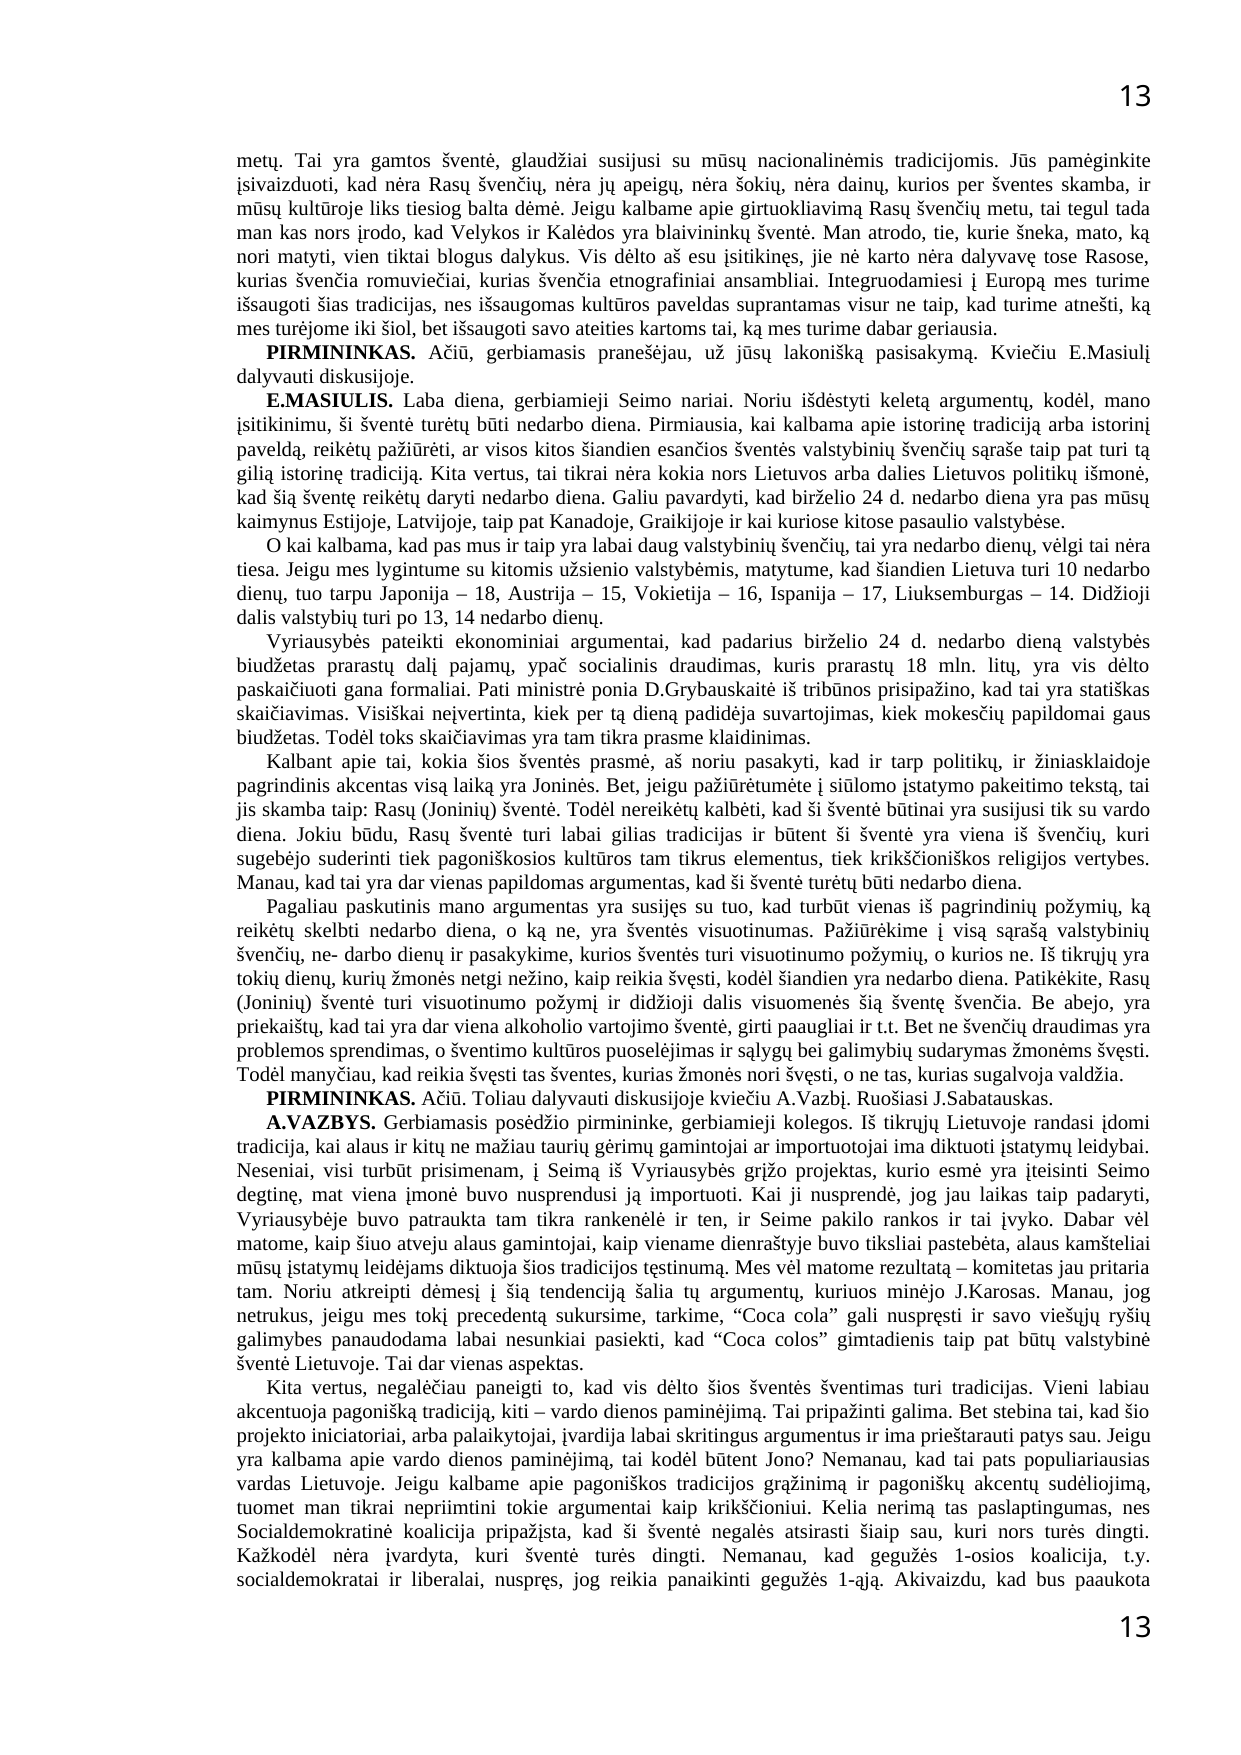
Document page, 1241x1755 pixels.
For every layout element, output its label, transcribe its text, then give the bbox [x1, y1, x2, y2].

text Pagaliau paskutinis mano argumentas yra susijęs su tuo, kad turbūt vienas iš pagrindinių požymių, ką reikėtų skelbti nedarbo diena, o ką ne, yra šventės visuotinumas. Pažiūrėkime į visą sąrašą valstybinių švenčių, ne- darbo dienų ir pasakykime, kurios šventės turi visuotinumo požymių, o kurios ne. Iš tikrųjų yra tokių dienų, kurių žmonės netgi nežino, kaip reikia švęsti, kodėl šiandien yra nedarbo diena. Patikėkite, Rasų (Joninių) šventė turi visuotinumo požymį ir didžioji dalis visuomenės šią šventę švenčia. Be abejo, yra priekaištų, kad tai yra dar viena alkoholio vartojimo šventė, girti paaugliai ir t.t. Bet ne švenčių draudimas yra problemos sprendimas, o šventimo kultūros puoselėjimas ir sąlygų bei galimybių sudarymas žmonėms švęsti. Todėl manyčiau, kad reikia švęsti tas šventes, kurias žmonės nori švęsti, o ne tas, kurias sugalvoja valdžia. [236, 894, 1152, 1086]
text Kita vertus, negalėčiau paneigti to, kad vis dėlto šios šventės šventimas turi tradicijas. Vieni labiau akcentuoja pagonišką tradiciją, kiti – vardo dienos paminėjimą. Tai pripažinti galima. Bet stebina tai, kad šio projekto iniciatoriai, arba palaikytojai, įvardija labai skritingus argumentus ir ima prieštarauti patys sau. Jeigu yra kalbama apie vardo dienos paminėjimą, tai kodėl būtent Jono? Nemanau, kad tai pats populiariausias vardas Lietuvoje. Jeigu kalbame apie pagoniškos tradicijos grąžinimą ir pagoniškų akcentų sudėliojimą, tuomet man tikrai nepriimtini tokie argumentai kaip krikščioniui. Kelia nerimą tas paslaptingumas, nes Socialdemokratinė koalicija pripažįsta, kad ši šventė negalės atsirasti šiaip sau, kuri nors turės dingti. Kažkodėl nėra įvardyta, kuri šventė turės dingti. Nemanau, kad gegužės 1-osios koalicija, t.y. socialdemokratai ir liberalai, nuspręs, jog reikia panaikinti gegužės 1-ąją. Akivaizdu, kad bus paaukota [236, 1375, 1152, 1591]
text PIRMININKAS. Ačiū. Toliau dalyvauti diskusijoje kviečiu A.Vazbį. Ruošiasi J.Sabatauskas. [236, 1086, 1152, 1110]
text PIRMININKAS. Ačiū, gerbiamasis pranešėjau, už jūsų lakonišką pasisakymą. Kviečiu E.Masiulį dalyvauti diskusijoje. [236, 340, 1152, 388]
text E.MASIULIS. Laba diena, gerbiamieji Seimo nariai. Noriu išdėstyti keletą argumentų, kodėl, mano įsitikinimu, ši šventė turėtų būti nedarbo diena. Pirmiausia, kai kalbama apie istorinę tradiciją arba istorinį paveldą, reikėtų pažiūrėti, ar visos kitos šiandien esančios šventės valstybinių švenčių sąraše taip pat turi tą gilią istorinę tradiciją. Kita vertus, tai tikrai nėra kokia nors Lietuvos arba dalies Lietuvos politikų išmonė, kad šią šventę reikėtų daryti nedarbo diena. Galiu pavardyti, kad birželio 24 d. nedarbo diena yra pas mūsų kaimynus Estijoje, Latvijoje, taip pat Kanadoje, Graikijoje ir kai kuriose kitose pasaulio valstybėse. [236, 388, 1152, 533]
text metų. Tai yra gamtos šventė, glaudžiai susijusi su mūsų nacionalinėmis tradicijomis. Jūs pamėginkite įsivaizduoti, kad nėra Rasų švenčių, nėra jų apeigų, nėra šokių, nėra dainų, kurios per šventes skamba, ir mūsų kultūroje liks tiesiog balta dėmė. Jeigu kalbame apie girtuokliavimą Rasų švenčių metu, tai tegul tada man kas nors įrodo, kad Velykos ir Kalėdos yra blaivininkų šventė. Man atrodo, tie, kurie šneka, mato, ką nori matyti, vien tiktai blogus dalykus. Vis dėlto aš esu įsitikinęs, jie nė karto nėra dalyvavę tose Rasose, kurias švenčia romuviečiai, kurias švenčia etnografiniai ansambliai. Integruodamiesi į Europą mes turime išsaugoti šias tradicijas, nes išsaugomas kultūros paveldas suprantamas visur ne taip, kad turime atnešti, ką mes turėjome iki šiol, bet išsaugoti savo ateities kartoms tai, ką mes turime dabar geriausia. [236, 148, 1152, 340]
text A.VAZBYS. Gerbiamasis posėdžio pirmininke, gerbiamieji kolegos. Iš tikrųjų Lietuvoje randasi įdomi tradicija, kai alaus ir kitų ne mažiau taurių gėrimų gamintojai ar importuotojai ima diktuoti įstatymų leidybai. Neseniai, visi turbūt prisimenam, į Seimą iš Vyriausybės grįžo projektas, kurio esmė yra įteisinti Seimo degtinę, mat viena įmonė buvo nusprendusi ją importuoti. Kai ji nusprendė, jog jau laikas taip padaryti, Vyriausybėje buvo patraukta tam tikra rankenėlė ir ten, ir Seime pakilo rankos ir tai įvyko. Dabar vėl matome, kaip šiuo atveju alaus gamintojai, kaip viename dienraštyje buvo tiksliai pastebėta, alaus kamšteliai mūsų įstatymų leidėjams diktuoja šios tradicijos tęstinumą. Mes vėl matome rezultatą – komitetas jau pritaria tam. Noriu atkreipti dėmesį į šią tendenciją šalia tų argumentų, kuriuos minėjo J.Karosas. Manau, jog netrukus, jeigu mes tokį precedentą sukursime, tarkime, “Coca cola” gali nuspręsti ir savo viešųjų ryšių galimybes panaudodama labai nesunkiai pasiekti, kad “Coca colos” gimtadienis taip pat būtų valstybinė šventė Lietuvoje. Tai dar vienas aspektas. [236, 1110, 1152, 1375]
text Vyriausybės pateikti ekonominiai argumentai, kad padarius birželio 24 d. nedarbo dieną valstybės biudžetas prarastų dalį pajamų, ypač socialinis draudimas, kuris prarastų 18 mln. litų, yra vis dėlto paskaičiuoti gana formaliai. Pati ministrė ponia D.Grybauskaitė iš tribūnos prisipažino, kad tai yra statiškas skaičiavimas. Visiškai neįvertinta, kiek per tą dieną padidėja suvartojimas, kiek mokesčių papildomai gaus biudžetas. Todėl toks skaičiavimas yra tam tikra prasme klaidinimas. [236, 629, 1152, 749]
text O kai kalbama, kad pas mus ir taip yra labai daug valstybinių švenčių, tai yra nedarbo dienų, vėlgi tai nėra tiesa. Jeigu mes lygintume su kitomis užsienio valstybėmis, matytume, kad šiandien Lietuva turi 10 nedarbo dienų, tuo tarpu Japonija – 18, Austrija – 15, Vokietija – 16, Ispanija – 17, Liuksemburgas – 14. Didžioji dalis valstybių turi po 13, 14 nedarbo dienų. [236, 533, 1152, 629]
text Kalbant apie tai, kokia šios šventės prasmė, aš noriu pasakyti, kad ir tarp politikų, ir žiniasklaidoje pagrindinis akcentas visą laiką yra Joninės. Bet, jeigu pažiūrėtumėte į siūlomo įstatymo pakeitimo tekstą, tai jis skamba taip: Rasų (Joninių) šventė. Todėl nereikėtų kalbėti, kad ši šventė būtinai yra susijusi tik su vardo diena. Jokiu būdu, Rasų šventė turi labai gilias tradicijas ir būtent ši šventė yra viena iš švenčių, kuri sugebėjo suderinti tiek pagoniškosios kultūros tam tikrus elementus, tiek krikščioniškos religijos vertybes. Manau, kad tai yra dar vienas papildomas argumentas, kad ši šventė turėtų būti nedarbo diena. [236, 749, 1152, 894]
